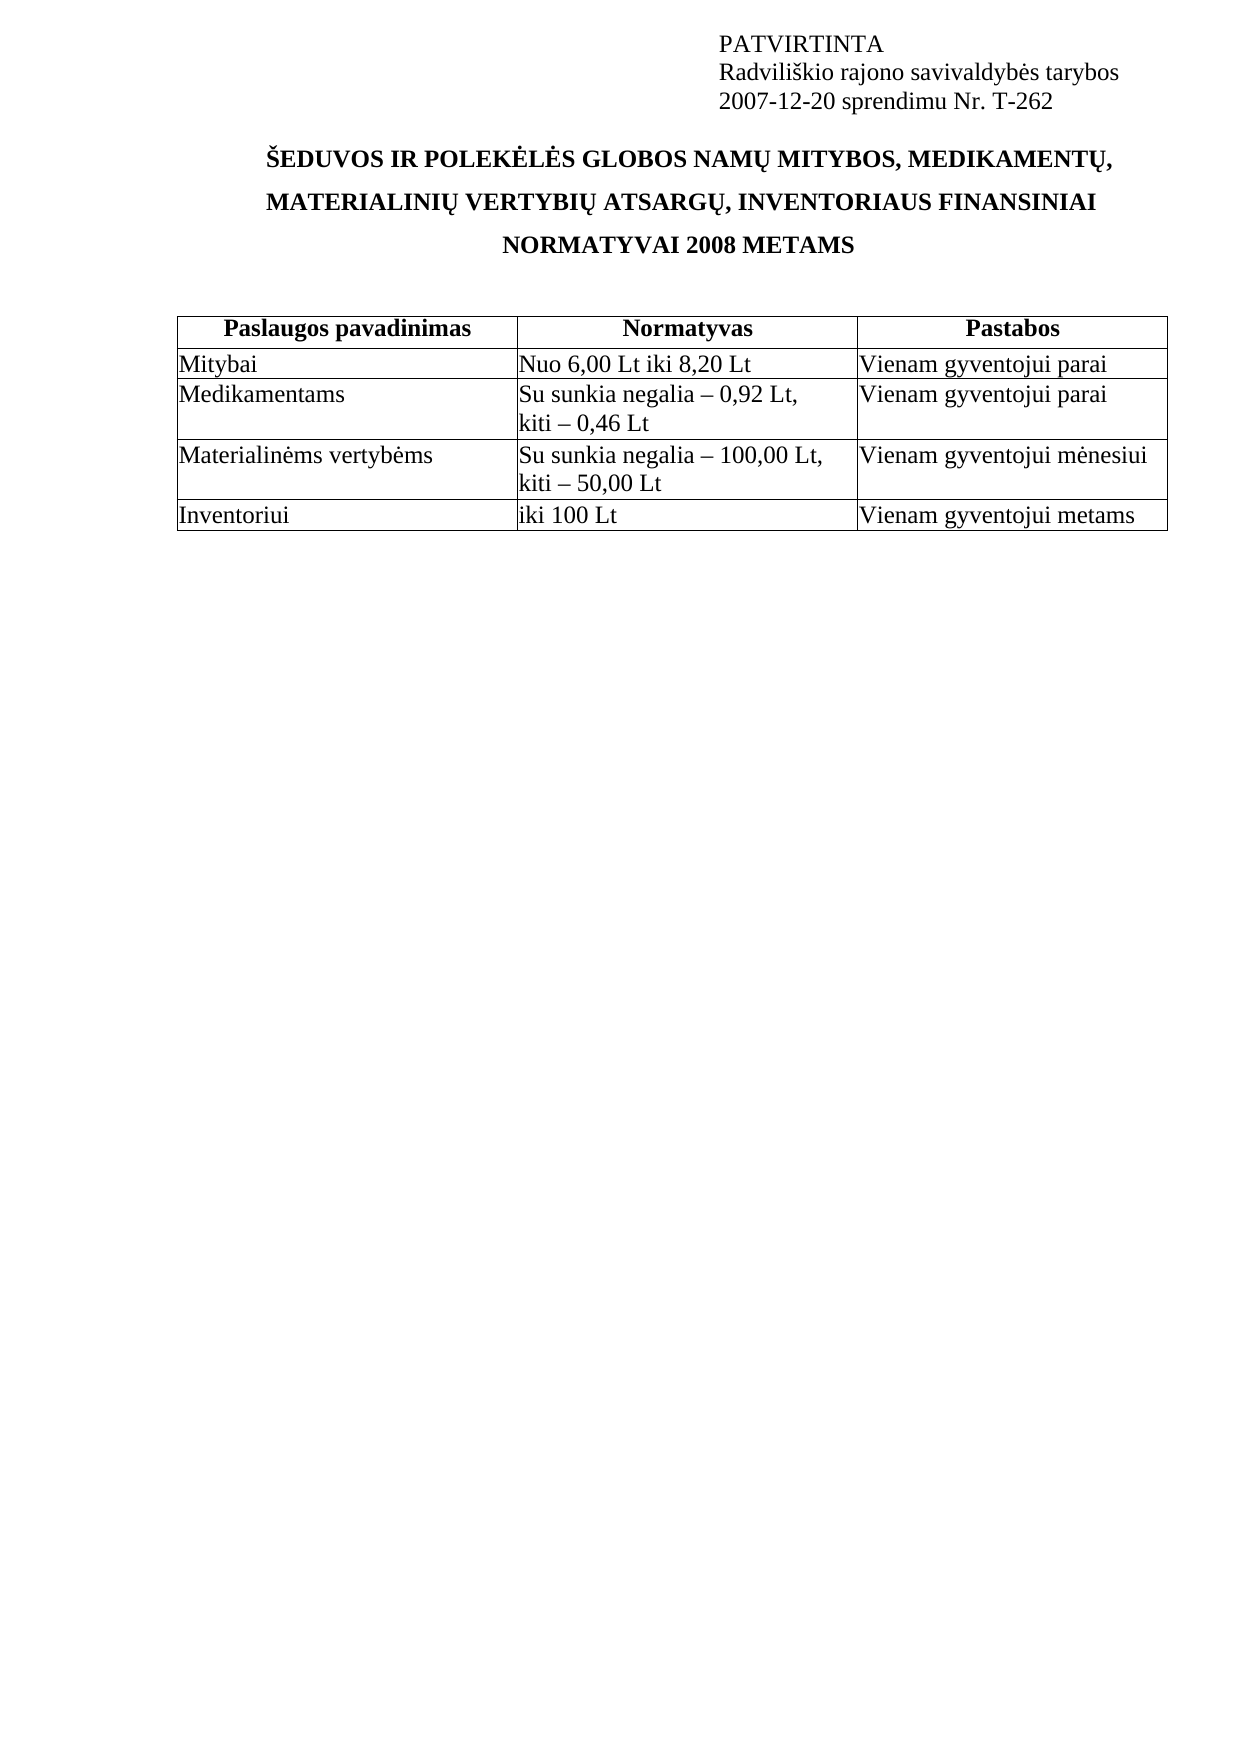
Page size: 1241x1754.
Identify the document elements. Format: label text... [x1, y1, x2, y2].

table_cell Medikamentams [178, 379, 517, 439]
table_header Paslaugos pavadinimas [178, 317, 517, 348]
text Radviliškio rajono savivaldybės tarybos [719, 57, 1179, 86]
table_cell Su sunkia negalia – 0,92 Lt, kiti – 0,46 Lt [518, 379, 857, 439]
text ŠEDUVOS IR POLEKĖLĖS GLOBOS NAMŲ MITYBOS, MEDIKAMENTŲ, [177, 144, 1181, 172]
table_cell Vienam gyventojui parai [858, 379, 1167, 439]
table_header Normatyvas [518, 317, 857, 348]
table_cell Inventoriui [178, 500, 517, 530]
table_cell Su sunkia negalia – 100,00 Lt, kiti – 50,00 Lt [518, 440, 857, 499]
table_header Pastabos [858, 317, 1167, 348]
text 2007-12-20 sprendimu Nr. T-262 [719, 86, 1179, 115]
table_cell iki 100 Lt [518, 500, 857, 530]
table_cell Vienam gyventojui mėnesiui [858, 440, 1167, 499]
text NORMATYVAI 2008 METAMS [177, 230, 1181, 259]
table_cell Mitybai [178, 349, 517, 378]
table_cell Vienam gyventojui metams [858, 500, 1167, 530]
text MATERIALINIŲ VERTYBIŲ ATSARGŲ, INVENTORIAUS FINANSINIAI [177, 187, 1181, 216]
table_cell Vienam gyventojui parai [858, 349, 1167, 378]
table_cell Nuo 6,00 Lt iki 8,20 Lt [518, 349, 857, 378]
table_cell Materialinėms vertybėms [178, 440, 517, 499]
text PATVIRTINTA [719, 29, 1181, 57]
